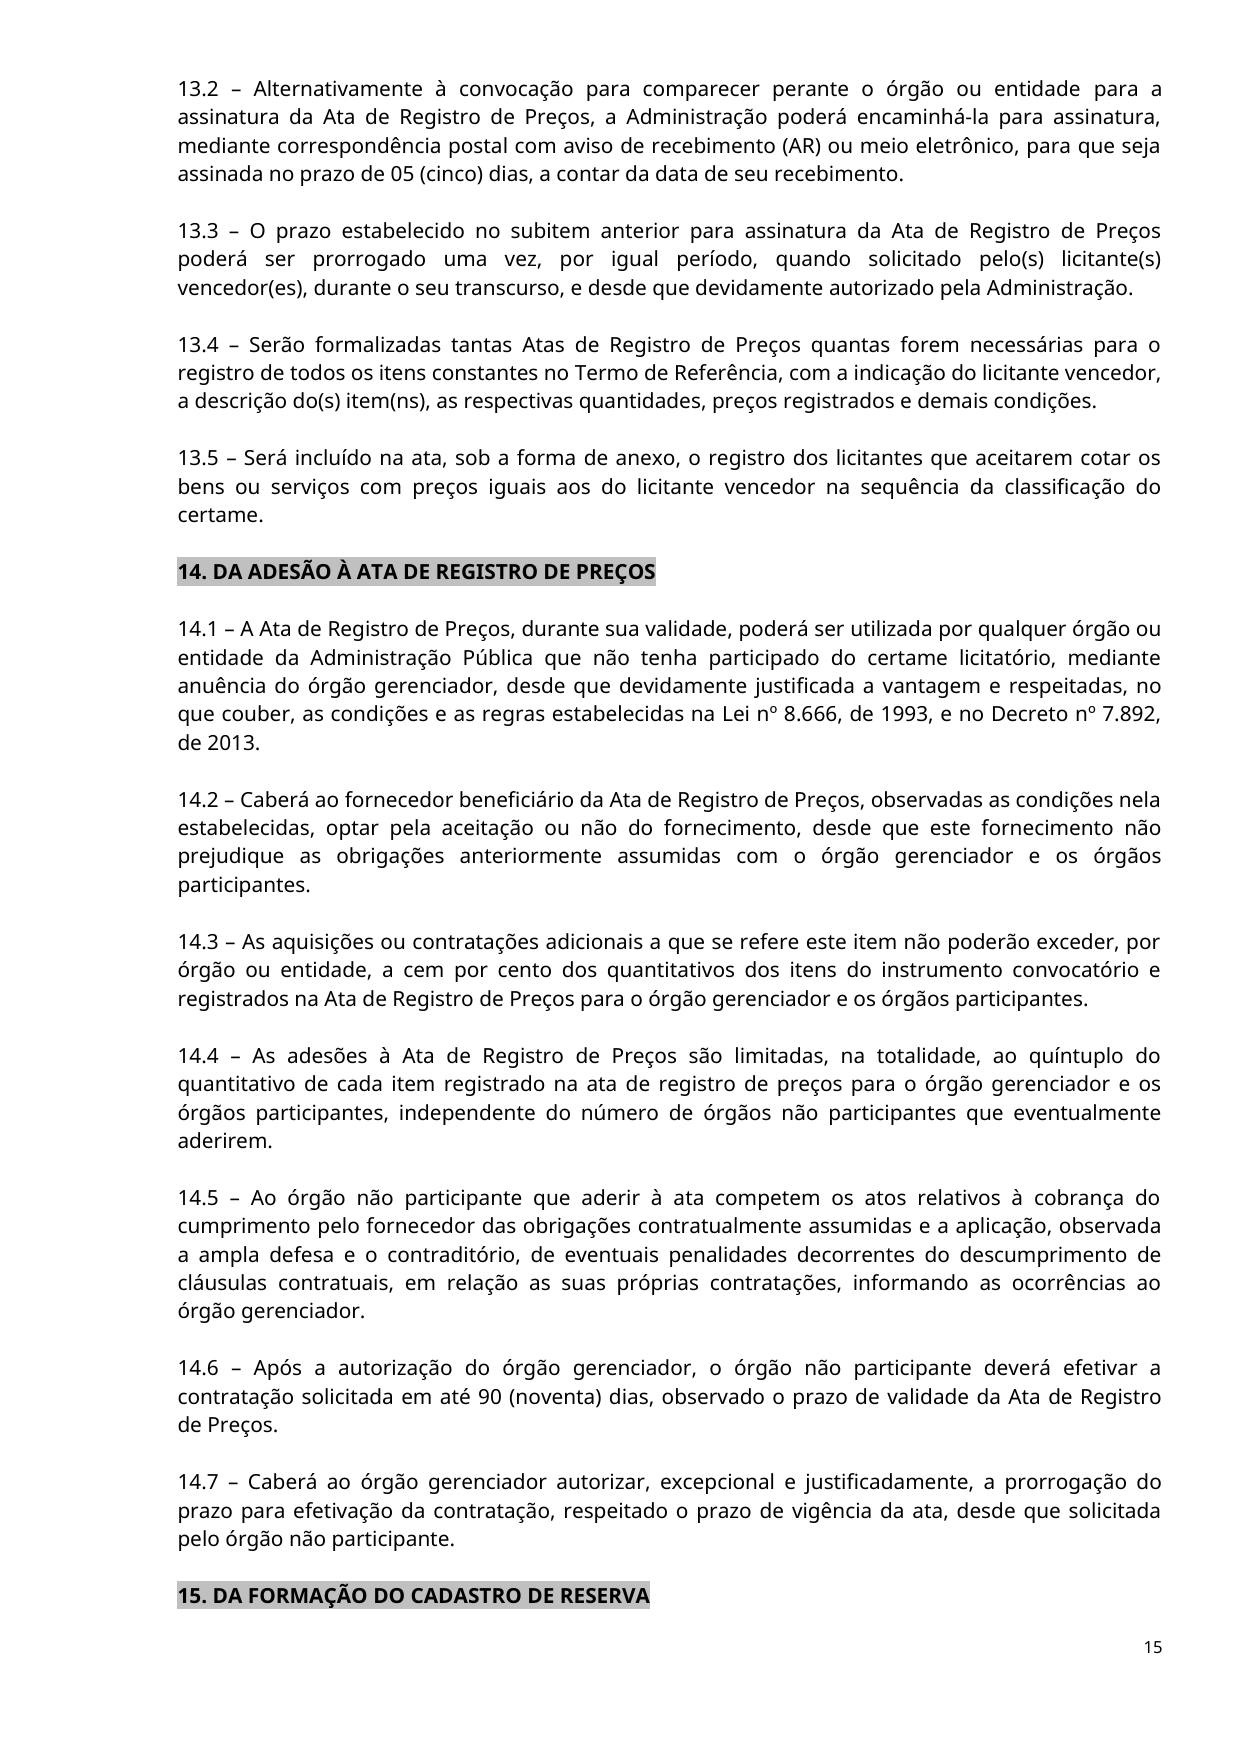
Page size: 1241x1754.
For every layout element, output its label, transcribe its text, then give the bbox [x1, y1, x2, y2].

text 14.7 – Caberá ao órgão gerenciador autorizar, excepcional e justificadamente, a prorrogação do prazo para efetivação da contratação, respeitado o prazo de vigência da ata, desde que solicitada pelo órgão não participante. [177, 1467, 1162, 1553]
text 15. DA FORMAÇÃO DO CADASTRO DE RESERVA [177, 1581, 1162, 1609]
list 14.1 – A Ata de Registro de Preços, durante sua validade, poderá ser utilizada por qualquer órgão ou entidade da Administração Pública que não tenha participado do certame licitatório, mediante anuência do órgão gerenciador, desde que devidamente justificada a vantagem e respeitadas, no que couber, as condições e as regras estabelecidas na Lei nº 8.666, de 1993, e no Decreto nº 7.892, de 2013. [177, 614, 1162, 756]
text 14.3 – As aquisições ou contratações adicionais a que se refere este item não poderão exceder, por órgão ou entidade, a cem por cento dos quantitativos dos itens do instrumento convocatório e registrados na Ata de Registro de Preços para o órgão gerenciador e os órgãos participantes. [177, 927, 1162, 1012]
text 13.2 – Alternativamente à convocação para comparecer perante o órgão ou entidade para a assinatura da Ata de Registro de Preços, a Administração poderá encaminhá-la para assinatura, mediante correspondência postal com aviso de recebimento (AR) ou meio eletrônico, para que seja assinada no prazo de 05 (cinco) dias, a contar da data de seu recebimento. [177, 74, 1162, 188]
text 14.5 – Ao órgão não participante que aderir à ata competem os atos relativos à cobrança do cumprimento pelo fornecedor das obrigações contratualmente assumidas e a aplicação, observada a ampla defesa e o contraditório, de eventuais penalidades decorrentes do descumprimento de cláusulas contratuais, em relação as suas próprias contratações, informando as ocorrências ao órgão gerenciador. [177, 1183, 1162, 1325]
text 13.5 – Será incluído na ata, sob a forma de anexo, o registro dos licitantes que aceitarem cotar os bens ou serviços com preços iguais aos do licitante vencedor na sequência da classificação do certame. [177, 443, 1162, 529]
text 13.4 – Serão formalizadas tantas Atas de Registro de Preços quantas forem necessárias para o registro de todos os itens constantes no Termo de Referência, com a indicação do licitante vencedor, a descrição do(s) item(ns), as respectivas quantidades, preços registrados e demais condições. [177, 330, 1162, 415]
text 13.3 – O prazo estabelecido no subitem anterior para assinatura da Ata de Registro de Preços poderá ser prorrogado uma vez, por igual período, quando solicitado pelo(s) licitante(s) vencedor(es), durante o seu transcurso, e desde que devidamente autorizado pela Administração. [177, 216, 1162, 301]
text 14. DA ADESÃO À ATA DE REGISTRO DE PREÇOS [177, 557, 1162, 586]
text 14.4 – As adesões à Ata de Registro de Preços são limitadas, na totalidade, ao quíntuplo do quantitativo de cada item registrado na ata de registro de preços para o órgão gerenciador e os órgãos participantes, independente do número de órgãos não participantes que eventualmente aderirem. [177, 1041, 1162, 1154]
text 14.6 – Após a autorização do órgão gerenciador, o órgão não participante deverá efetivar a contratação solicitada em até 90 (noventa) dias, observado o prazo de validade da Ata de Registro de Preços. [177, 1353, 1162, 1439]
text 14.2 – Caberá ao fornecedor beneficiário da Ata de Registro de Preços, observadas as condições nela estabelecidas, optar pela aceitação ou não do fornecimento, desde que este fornecimento não prejudique as obrigações anteriormente assumidas com o órgão gerenciador e os órgãos participantes. [177, 785, 1162, 898]
